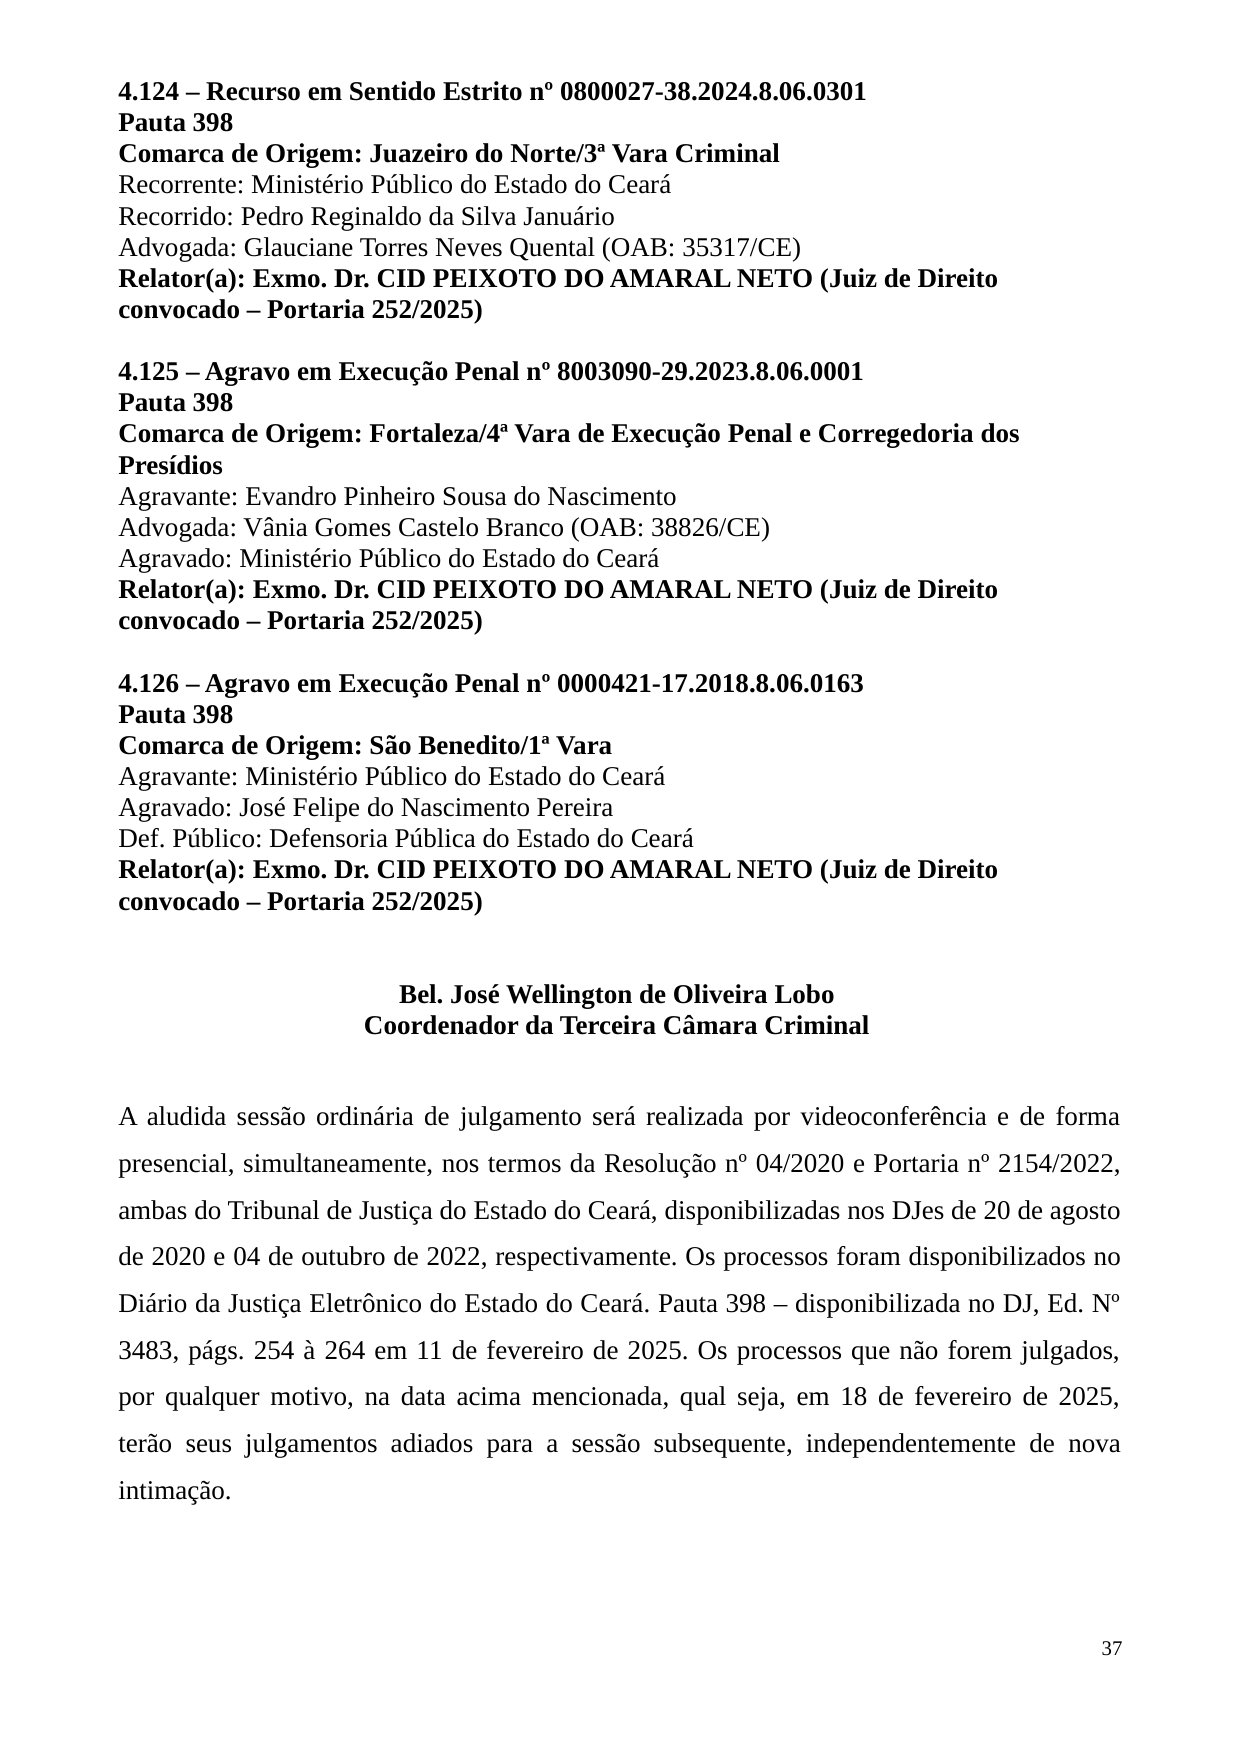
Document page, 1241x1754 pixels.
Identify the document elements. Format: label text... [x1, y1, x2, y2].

text Pauta 398 [118, 386, 1122, 418]
text Coordenador da Terceira Câmara Criminal [118, 1009, 1122, 1041]
text Comarca de Origem: Juazeiro do Norte/3ª Vara Criminal [118, 137, 1122, 168]
text Comarca de Origem: São Benedito/1ª Vara [118, 729, 1122, 760]
text Recorrente: Ministério Público do Estado do Ceará [118, 168, 1122, 199]
text Agravado: José Felipe do Nascimento Pereira [118, 791, 1122, 822]
text Bel. José Wellington de Oliveira Lobo [118, 978, 1122, 1009]
text Agravado: Ministério Público do Estado do Ceará [118, 542, 1122, 573]
text Advogada: Glauciane Torres Neves Quental (OAB: 35317/CE) [118, 231, 1122, 262]
text Comarca de Origem: Fortaleza/4ª Vara de Execução Penal e Corregedoria dos Presídios [118, 418, 1122, 480]
text Relator(a): Exmo. Dr. CID PEIXOTO DO AMARAL NETO (Juiz de Direito convocado – Portaria 252/2025) [118, 854, 1122, 916]
text 4.124 – Recurso em Sentido Estrito nº 0800027-38.2024.8.06.0301 [118, 75, 1122, 106]
text 4.126 – Agravo em Execução Penal nº 0000421-17.2018.8.06.0163 [118, 667, 1122, 698]
text Agravante: Evandro Pinheiro Sousa do Nascimento [118, 480, 1122, 511]
text Agravante: Ministério Público do Estado do Ceará [118, 760, 1122, 791]
text Pauta 398 [118, 698, 1122, 729]
text A aludida sessão ordinária de julgamento será realizada por videoconferência e de forma presencial, simultaneamente, nos termos da Resolução nº 04/2020 e Portaria nº 2154/2022, ambas do Tribunal de Justiça do Estado do Ceará, disponibilizadas nos DJes de 20 de agosto de 2020 e 04 de outubro de 2022, respectivamente. Os processos foram disponibilizados no Diário da Justiça Eletrônico do Estado do Ceará. Pauta 398 – disponibilizada no DJ, Ed. Nº 3483, págs. 254 à 264 em 11 de fevereiro de 2025. Os processos que não forem julgados, por qualquer motivo, na data acima mencionada, qual seja, em 18 de fevereiro de 2025, terão seus julgamentos adiados para a sessão subsequente, independentemente de nova intimação. [118, 1100, 1122, 1505]
text Relator(a): Exmo. Dr. CID PEIXOTO DO AMARAL NETO (Juiz de Direito convocado – Portaria 252/2025) [118, 573, 1122, 636]
text Advogada: Vânia Gomes Castelo Branco (OAB: 38826/CE) [118, 511, 1122, 542]
text 4.125 – Agravo em Execução Penal nº 8003090-29.2023.8.06.0001 [118, 355, 1122, 386]
text Recorrido: Pedro Reginaldo da Silva Januário [118, 199, 1122, 231]
text Pauta 398 [118, 106, 1122, 137]
text Def. Público: Defensoria Pública do Estado do Ceará [118, 822, 1122, 854]
text Relator(a): Exmo. Dr. CID PEIXOTO DO AMARAL NETO (Juiz de Direito convocado – Portaria 252/2025) [118, 262, 1122, 324]
